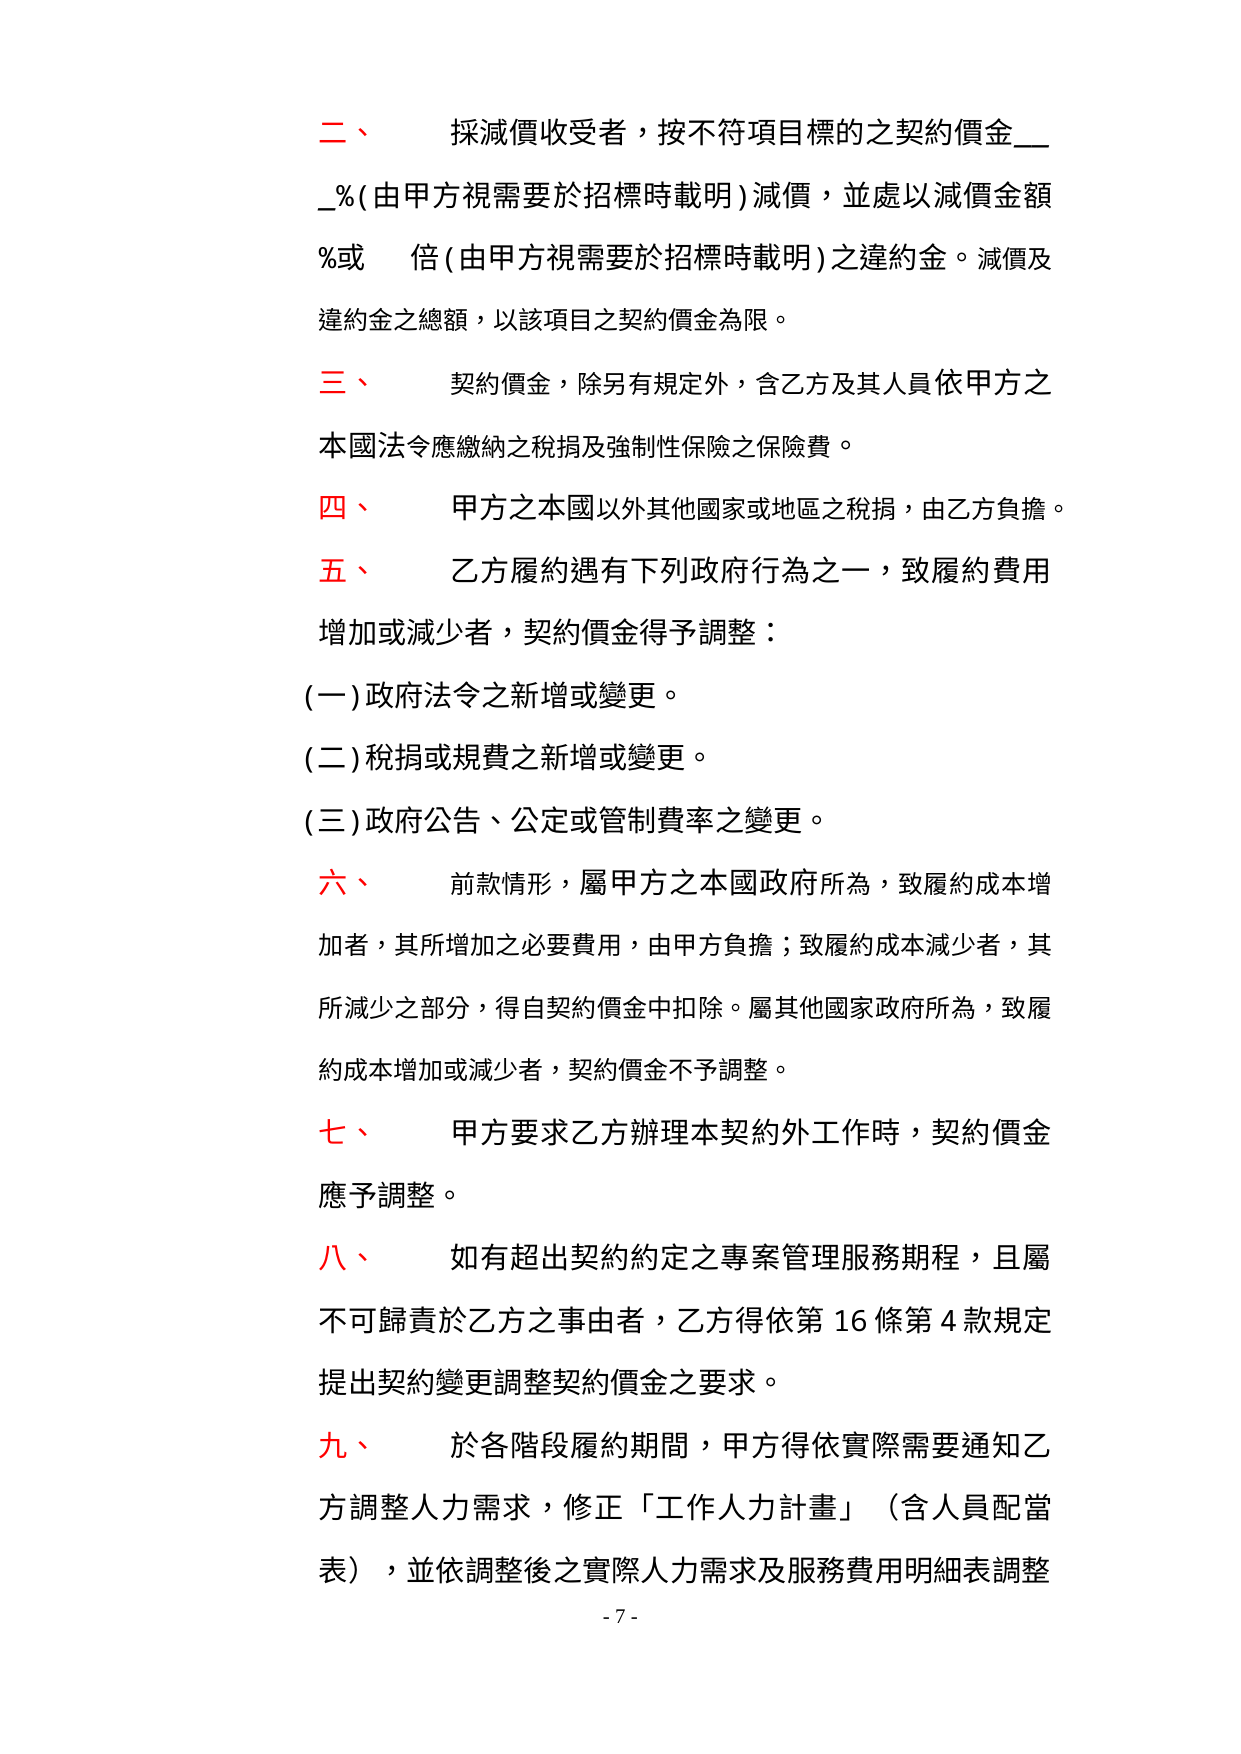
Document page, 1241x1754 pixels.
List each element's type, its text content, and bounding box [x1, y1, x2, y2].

list 前款情形，屬甲方之本國政府所為，致履約成本增加者，其所增加之必要費用，由甲方負擔；致履約成本減少者，其所減少之部分，得自契約價金中扣除。屬其他國家政府所為，致履約成本增加或減少者，契約價金不予調整。 [319, 839, 1053, 1089]
list 乙方履約遇有下列政府行為之一，致履約費用增加或減少者，契約價金得予調整： [319, 527, 1053, 652]
list 甲方之本國以外其他國家或地區之稅捐，由乙方負擔。 [319, 464, 1053, 527]
list 政府法令之新增或變更。 [300, 652, 1047, 714]
list 於各階段履約期間，甲方得依實際需要通知乙方調整人力需求，修正「工作人力計畫」（含人員配當表），並依調整後之實際人力需求及服務費用明細表調整 [319, 1402, 1053, 1589]
list 甲方要求乙方辦理本契約外工作時，契約價金應予調整。 [319, 1089, 1053, 1214]
list 如有超出契約約定之專案管理服務期程，且屬不可歸責於乙方之事由者，乙方得依第16條第4款規定提出契約變更調整契約價金之要求。 [319, 1214, 1053, 1402]
list 契約價金，除另有規定外，含乙方及其人員依甲方之本國法令應繳納之稅捐及強制性保險之保險費。 [319, 339, 1053, 464]
list 採減價收受者，按不符項目標的之契約價金___%(由甲方視需要於招標時載明)減價，並處以減價金額 %或 倍(由甲方視需要於招標時載明)之違約金。減價及違約金之總額，以該項目之契約價金為限。 [319, 89, 1053, 339]
list 政府公告、公定或管制費率之變更。 [300, 777, 1047, 839]
list 稅捐或規費之新增或變更。 [300, 714, 1047, 777]
